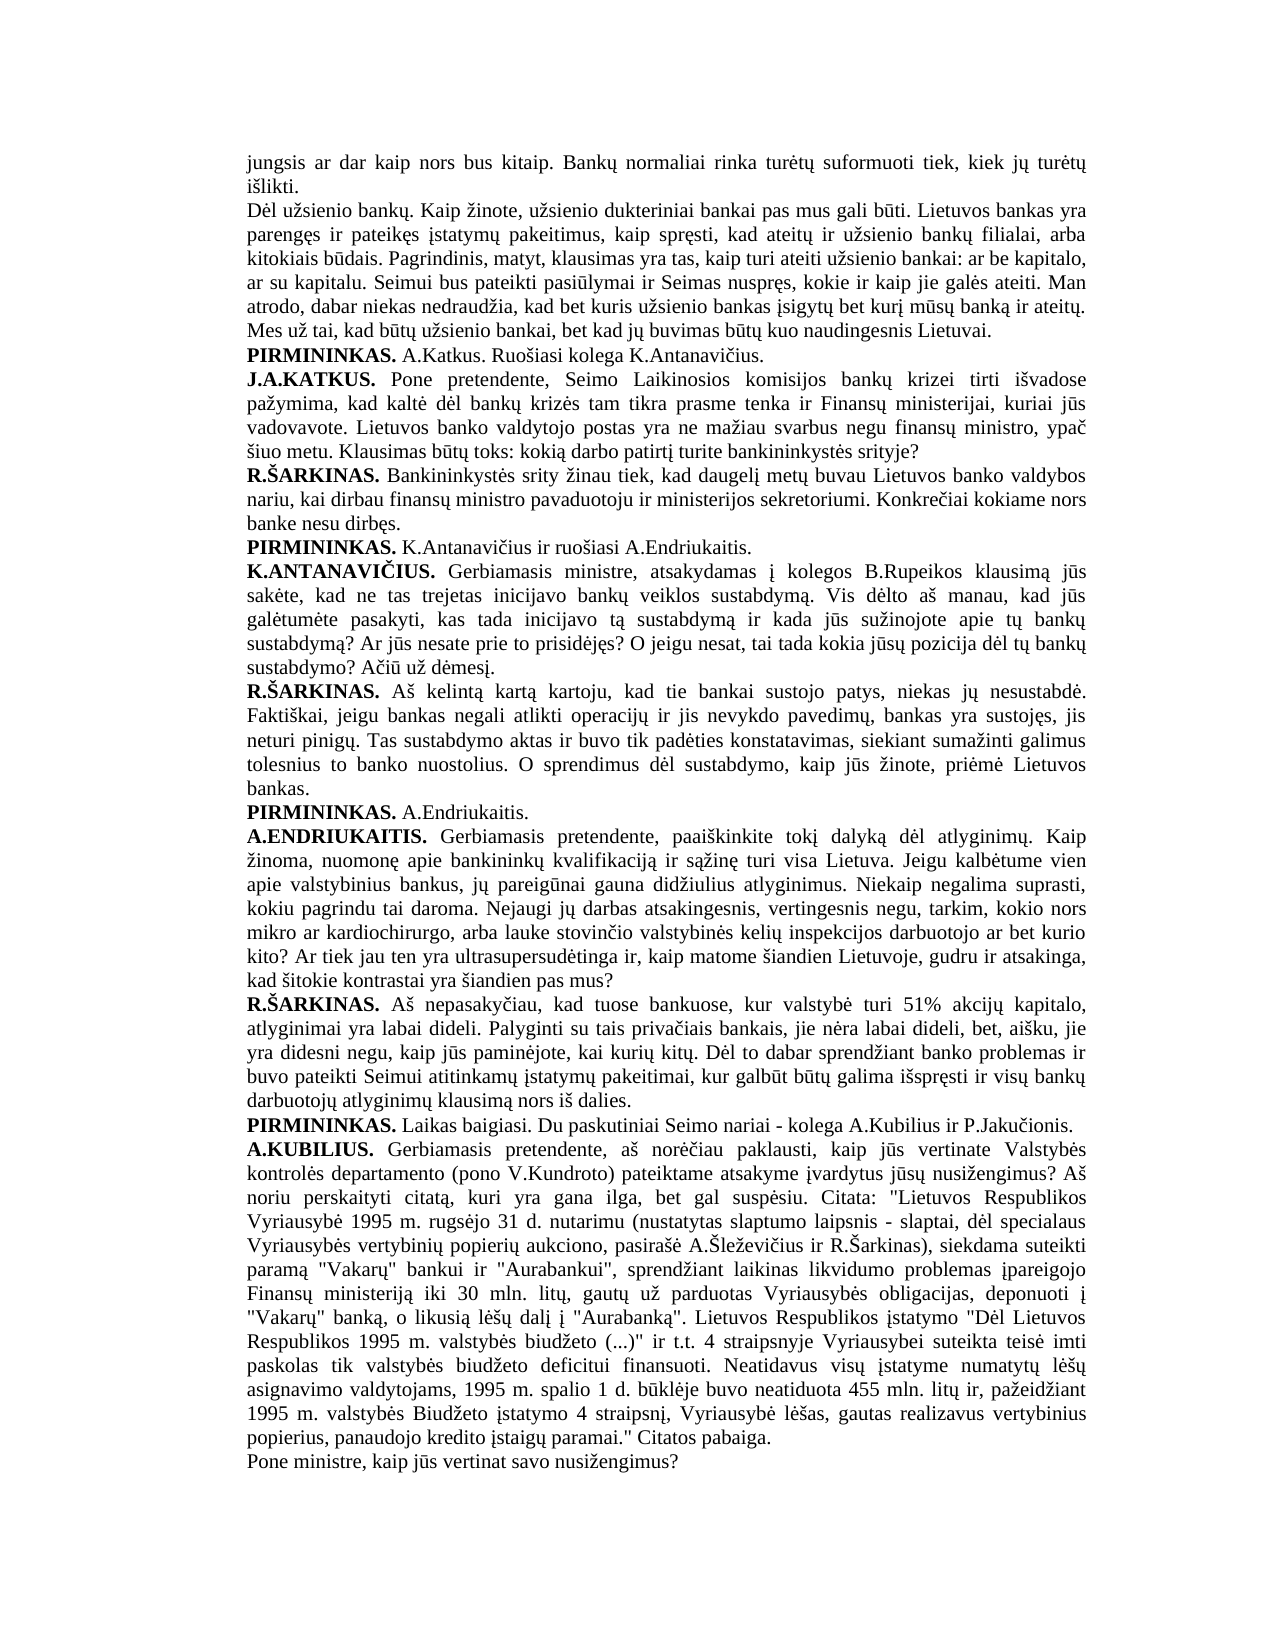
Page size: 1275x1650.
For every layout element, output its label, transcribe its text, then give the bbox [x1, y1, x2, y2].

text jungsis ar dar kaip nors bus kitaip. Bankų normaliai rinka turėtų suformuoti tiek, kiek jų turėtų išlikti. [247, 150, 1087, 198]
text Pone ministre, kaip jūs vertinat savo nusižengimus? [247, 1449, 1087, 1473]
text PIRMININKAS. A.Katkus. Ruošiasi kolega K.Antanavičius. [247, 342, 1087, 367]
text PIRMININKAS. Laikas baigiasi. Du paskutiniai Seimo nariai - kolega A.Kubilius ir P.Jakučionis. [247, 1112, 1087, 1137]
text K.ANTANAVIČIUS. Gerbiamasis ministre, atsakydamas į kolegos B.Rupeikos klausimą jūs sakėte, kad ne tas trejetas inicijavo bankų veiklos sustabdymą. Vis dėlto aš manau, kad jūs galėtumėte pasakyti, kas tada inicijavo tą sustabdymą ir kada jūs sužinojote apie tų bankų sustabdymą? Ar jūs nesate prie to prisidėjęs? O jeigu nesat, tai tada kokia jūsų pozicija dėl tų bankų sustabdymo? Ačiū už dėmesį. [247, 559, 1087, 679]
text Dėl užsienio bankų. Kaip žinote, užsienio dukteriniai bankai pas mus gali būti. Lietuvos bankas yra parengęs ir pateikęs įstatymų pakeitimus, kaip spręsti, kad ateitų ir užsienio bankų filialai, arba kitokiais būdais. Pagrindinis, matyt, klausimas yra tas, kaip turi ateiti užsienio bankai: ar be kapitalo, ar su kapitalu. Seimui bus pateikti pasiūlymai ir Seimas nuspręs, kokie ir kaip jie galės ateiti. Man atrodo, dabar niekas nedraudžia, kad bet kuris užsienio bankas įsigytų bet kurį mūsų banką ir ateitų. Mes už tai, kad būtų užsienio bankai, bet kad jų buvimas būtų kuo naudingesnis Lietuvai. [247, 198, 1087, 342]
text R.ŠARKINAS. Aš kelintą kartą kartoju, kad tie bankai sustojo patys, niekas jų nesustabdė. Faktiškai, jeigu bankas negali atlikti operacijų ir jis nevykdo pavedimų, bankas yra sustojęs, jis neturi pinigų. Tas sustabdymo aktas ir buvo tik padėties konstatavimas, siekiant sumažinti galimus tolesnius to banko nuostolius. O sprendimus dėl sustabdymo, kaip jūs žinote, priėmė Lietuvos bankas. [247, 679, 1087, 800]
text PIRMININKAS. K.Antanavičius ir ruošiasi A.Endriukaitis. [247, 535, 1087, 559]
text A.ENDRIUKAITIS. Gerbiamasis pretendente, paaiškinkite tokį dalyką dėl atlyginimų. Kaip žinoma, nuomonę apie bankininkų kvalifikaciją ir sąžinę turi visa Lietuva. Jeigu kalbėtume vien apie valstybinius bankus, jų pareigūnai gauna didžiulius atlyginimus. Niekaip negalima suprasti, kokiu pagrindu tai daroma. Nejaugi jų darbas atsakingesnis, vertingesnis negu, tarkim, kokio nors mikro ar kardiochirurgo, arba lauke stovinčio valstybinės kelių inspekcijos darbuotojo ar bet kurio kito? Ar tiek jau ten yra ultrasupersudėtinga ir, kaip matome šiandien Lietuvoje, gudru ir atsakinga, kad šitokie kontrastai yra šiandien pas mus? [247, 824, 1087, 992]
text PIRMININKAS. A.Endriukaitis. [247, 800, 1087, 824]
text R.ŠARKINAS. Bankininkystės srity žinau tiek, kad daugelį metų buvau Lietuvos banko valdybos nariu, kai dirbau finansų ministro pavaduotoju ir ministerijos sekretoriumi. Konkrečiai kokiame nors banke nesu dirbęs. [247, 463, 1087, 535]
text R.ŠARKINAS. Aš nepasakyčiau, kad tuose bankuose, kur valstybė turi 51% akcijų kapitalo, atlyginimai yra labai dideli. Palyginti su tais privačiais bankais, jie nėra labai dideli, bet, aišku, jie yra didesni negu, kaip jūs paminėjote, kai kurių kitų. Dėl to dabar sprendžiant banko problemas ir buvo pateikti Seimui atitinkamų įstatymų pakeitimai, kur galbūt būtų galima išspręsti ir visų bankų darbuotojų atlyginimų klausimą nors iš dalies. [247, 992, 1087, 1112]
text J.A.KATKUS. Pone pretendente, Seimo Laikinosios komisijos bankų krizei tirti išvadose pažymima, kad kaltė dėl bankų krizės tam tikra prasme tenka ir Finansų ministerijai, kuriai jūs vadovavote. Lietuvos banko valdytojo postas yra ne mažiau svarbus negu finansų ministro, ypač šiuo metu. Klausimas būtų toks: kokią darbo patirtį turite bankininkystės srityje? [247, 367, 1087, 463]
text A.KUBILIUS. Gerbiamasis pretendente, aš norėčiau paklausti, kaip jūs vertinate Valstybės kontrolės departamento (pono V.Kundroto) pateiktame atsakyme įvardytus jūsų nusižengimus? Aš noriu perskaityti citatą, kuri yra gana ilga, bet gal suspėsiu. Citata: "Lietuvos Respublikos Vyriausybė 1995 m. rugsėjo 31 d. nutarimu (nustatytas slaptumo laipsnis - slaptai, dėl specialaus Vyriausybės vertybinių popierių aukciono, pasirašė A.Šleževičius ir R.Šarkinas), siekdama suteikti paramą "Vakarų" bankui ir "Aurabankui", sprendžiant laikinas likvidumo problemas įpareigojo Finansų ministeriją iki 30 mln. litų, gautų už parduotas Vyriausybės obligacijas, deponuoti į "Vakarų" banką, o likusią lėšų dalį į "Aurabanką". Lietuvos Respublikos įstatymo "Dėl Lietuvos Respublikos 1995 m. valstybės biudžeto (...)" ir t.t. 4 straipsnyje Vyriausybei suteikta teisė imti paskolas tik valstybės biudžeto deficitui finansuoti. Neatidavus visų įstatyme numatytų lėšų asignavimo valdytojams, 1995 m. spalio 1 d. būklėje buvo neatiduota 455 mln. litų ir, pažeidžiant 1995 m. valstybės Biudžeto įstatymo 4 straipsnį, Vyriausybė lėšas, gautas realizavus vertybinius popierius, panaudojo kredito įstaigų paramai." Citatos pabaiga. [247, 1137, 1087, 1449]
